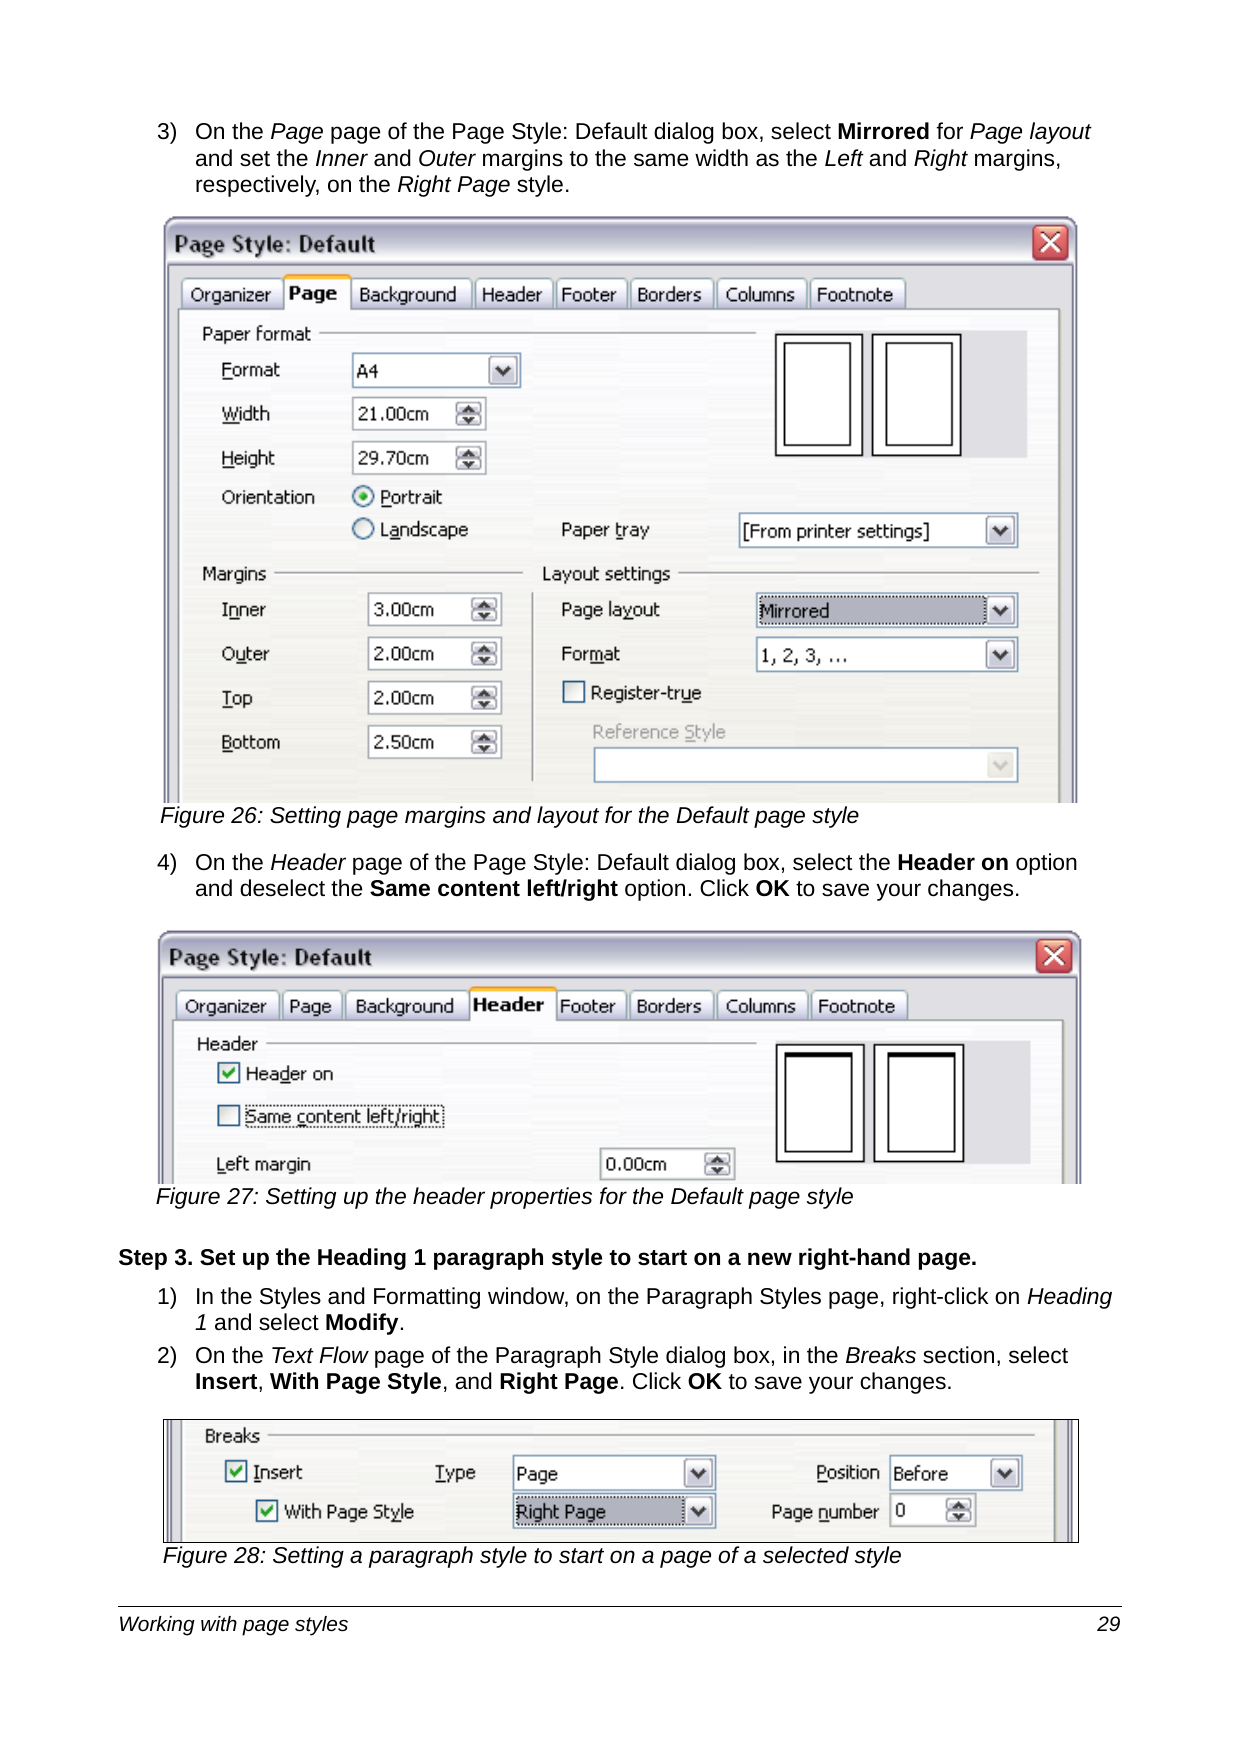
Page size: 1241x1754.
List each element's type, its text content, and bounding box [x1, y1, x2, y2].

picture [159, 216, 1081, 803]
picture [155, 926, 1085, 1184]
list On the Header page of the Page Style: Default dialog box, select the Header on option and deselect the Same content left/right option. Click OK to save your changes. [177, 848, 1122, 901]
text Figure 28: Setting a paragraph style to start on a page of a selected style [163, 1543, 1078, 1569]
picture [164, 1420, 1078, 1542]
list In the Styles and Formatting window, on the Paragraph Styles page, right-click on Heading 1 and select Modify. [177, 1283, 1122, 1335]
text Figure 26: Setting page margins and layout for the Default page style [160, 803, 1080, 828]
text Figure 27: Setting up the header properties for the Default page style [156, 1184, 1084, 1209]
list On the Text Flow page of the Paragraph Style dialog box, in the Breaks section, select Insert, With Page Style, and Right Page. Click OK to save your changes. [177, 1342, 1122, 1394]
text Step 3. Set up the Heading 1 paragraph style to start on a new right-hand page. [118, 1244, 1122, 1270]
list On the Page page of the Page Style: Default dialog box, select Mirrored for Page layout and set the Inner and Outer margins to the same width as the Left and Right margins, respectively, on the Right Page style. [177, 118, 1122, 197]
